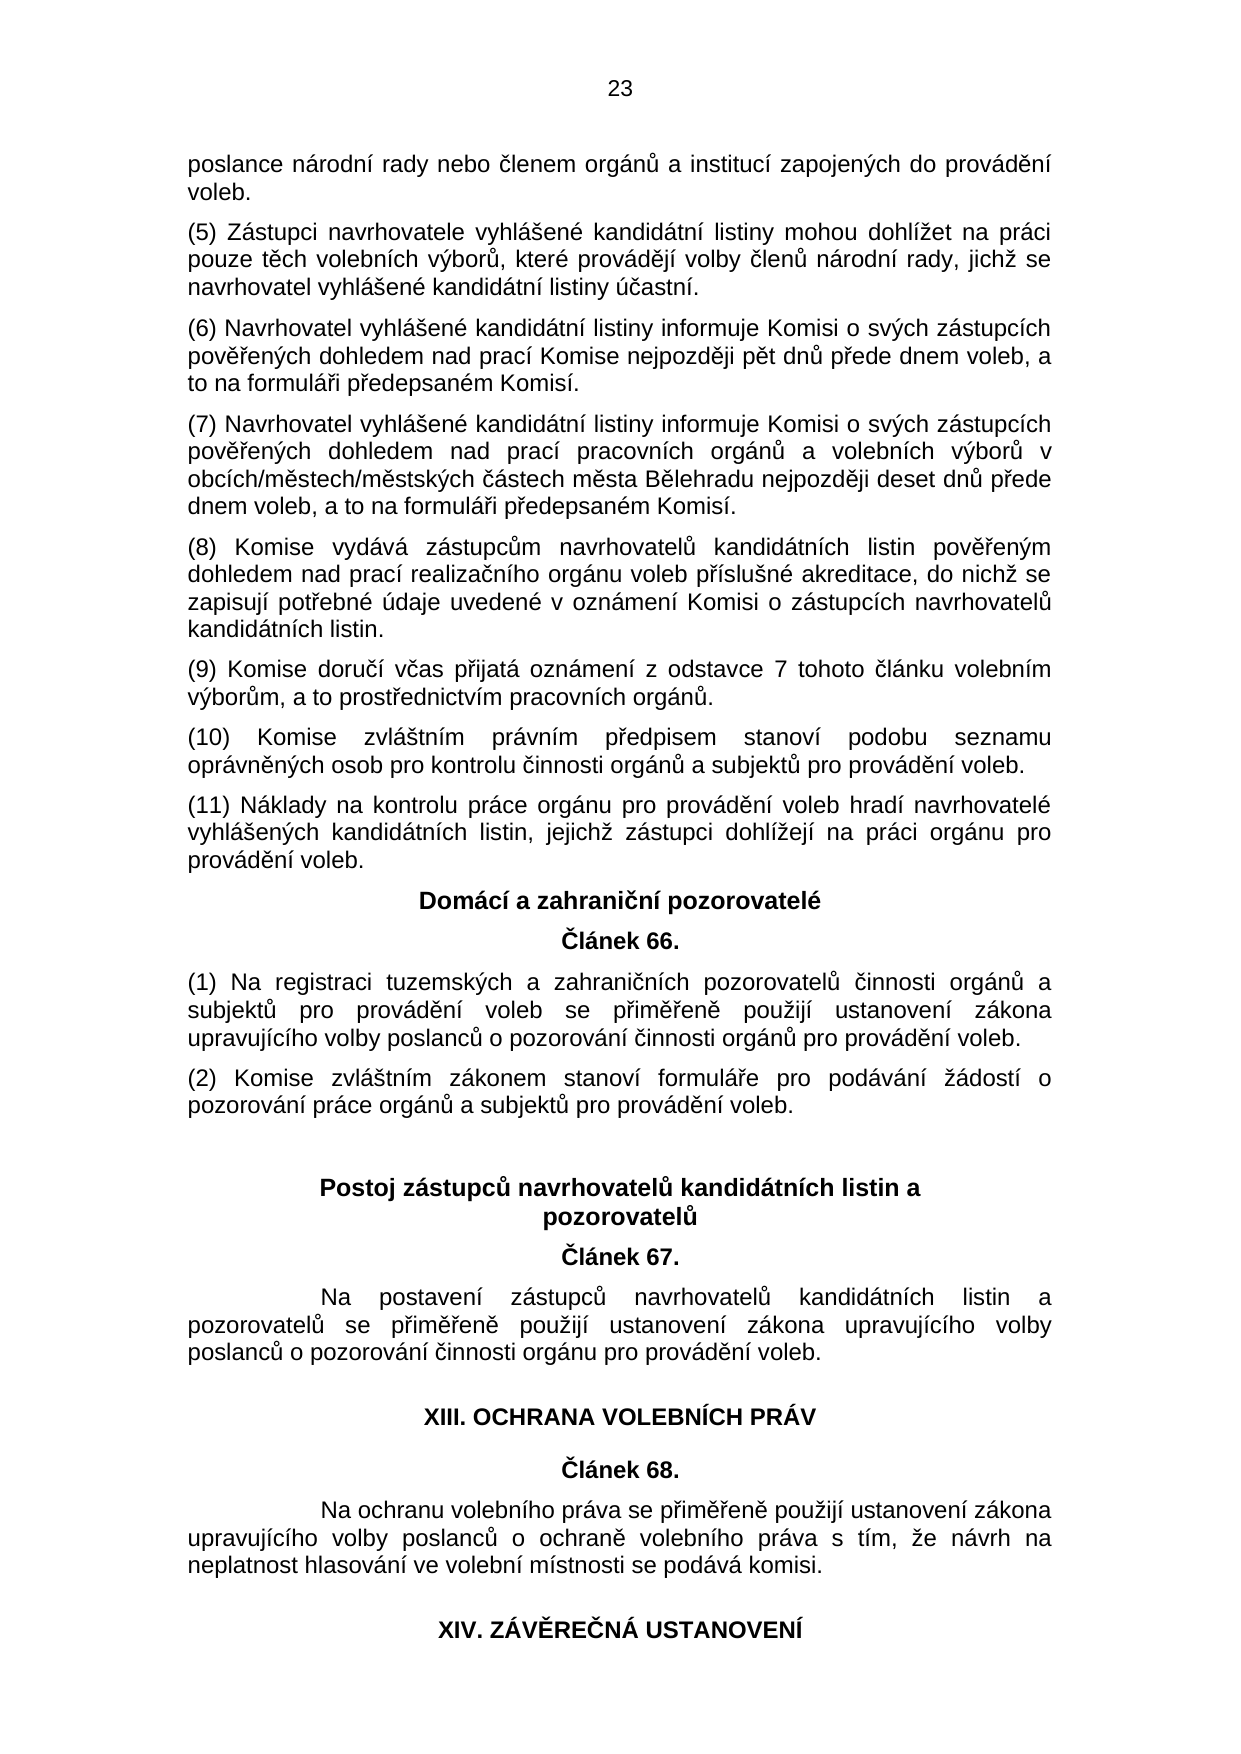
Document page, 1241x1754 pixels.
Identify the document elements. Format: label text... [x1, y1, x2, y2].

text Na postavení zástupců navrhovatelů kandidátních listin a pozorovatelů se přiměřeně použijí ustanovení zákona upravujícího volby poslanců o pozorování činnosti orgánu pro provádění voleb. [187, 1283, 1053, 1366]
text (5) Zástupci navrhovatele vyhlášené kandidátní listiny mohou dohlížet na práci pouze těch volebních výborů, které provádějí volby členů národní rady, jichž se navrhovatel vyhlášené kandidátní listiny účastní. [187, 218, 1053, 301]
text XIII. OCHRANA VOLEBNÍCH PRÁV [187, 1403, 1053, 1431]
text Postoj zástupců navrhovatelů kandidátních listin a pozorovatelů [262, 1173, 978, 1230]
text (2) Komise zvláštním zákonem stanoví formuláře pro podávání žádostí o pozorování práce orgánů a subjektů pro provádění voleb. [187, 1064, 1053, 1119]
text (7) Navrhovatel vyhlášené kandidátní listiny informuje Komisi o svých zástupcích pověřených dohledem nad prací pracovních orgánů a volebních výborů v obcích/městech/městských částech města Bělehradu nejpozději deset dnů přede dnem voleb, a to na formuláři předepsaném Komisí. [187, 409, 1053, 520]
text (10) Komise zvláštním právním předpisem stanoví podobu seznamu oprávněných osob pro kontrolu činnosti orgánů a subjektů pro provádění voleb. [187, 723, 1053, 778]
text Článek 66. [187, 927, 1053, 955]
text Na ochranu volebního práva se přiměřeně použijí ustanovení zákona upravujícího volby poslanců o ochraně volebního práva s tím, že návrh na neplatnost hlasování ve volební místnosti se podává komisi. [187, 1496, 1053, 1579]
text Článek 68. [187, 1456, 1053, 1483]
text (6) Navrhovatel vyhlášené kandidátní listiny informuje Komisi o svých zástupcích pověřených dohledem nad prací Komise nejpozději pět dnů přede dnem voleb, a to na formuláři předepsaném Komisí. [187, 313, 1053, 397]
text (8) Komise vydává zástupcům navrhovatelů kandidátních listin pověřeným dohledem nad prací realizačního orgánu voleb příslušné akreditace, do nichž se zapisují potřebné údaje uvedené v oznámení Komisi o zástupcích navrhovatelů kandidátních listin. [187, 532, 1053, 643]
text (9) Komise doručí včas přijatá oznámení z odstavce 7 tohoto článku volebním výborům, a to prostřednictvím pracovních orgánů. [187, 655, 1053, 711]
text XIV. ZÁVĚREČNÁ USTANOVENÍ [187, 1616, 1053, 1644]
text Domácí a zahraniční pozorovatelé [262, 886, 978, 915]
text (1) Na registraci tuzemských a zahraničních pozorovatelů činnosti orgánů a subjektů pro provádění voleb se přiměřeně použijí ustanovení zákona upravujícího volby poslanců o pozorování činnosti orgánů pro provádění voleb. [187, 967, 1053, 1051]
text poslance národní rady nebo členem orgánů a institucí zapojených do provádění voleb. [187, 150, 1053, 205]
text Článek 67. [187, 1243, 1053, 1270]
text (11) Náklady na kontrolu práce orgánu pro provádění voleb hradí navrhovatelé vyhlášených kandidátních listin, jejichž zástupci dohlížejí na práci orgánu pro provádění voleb. [187, 791, 1053, 873]
